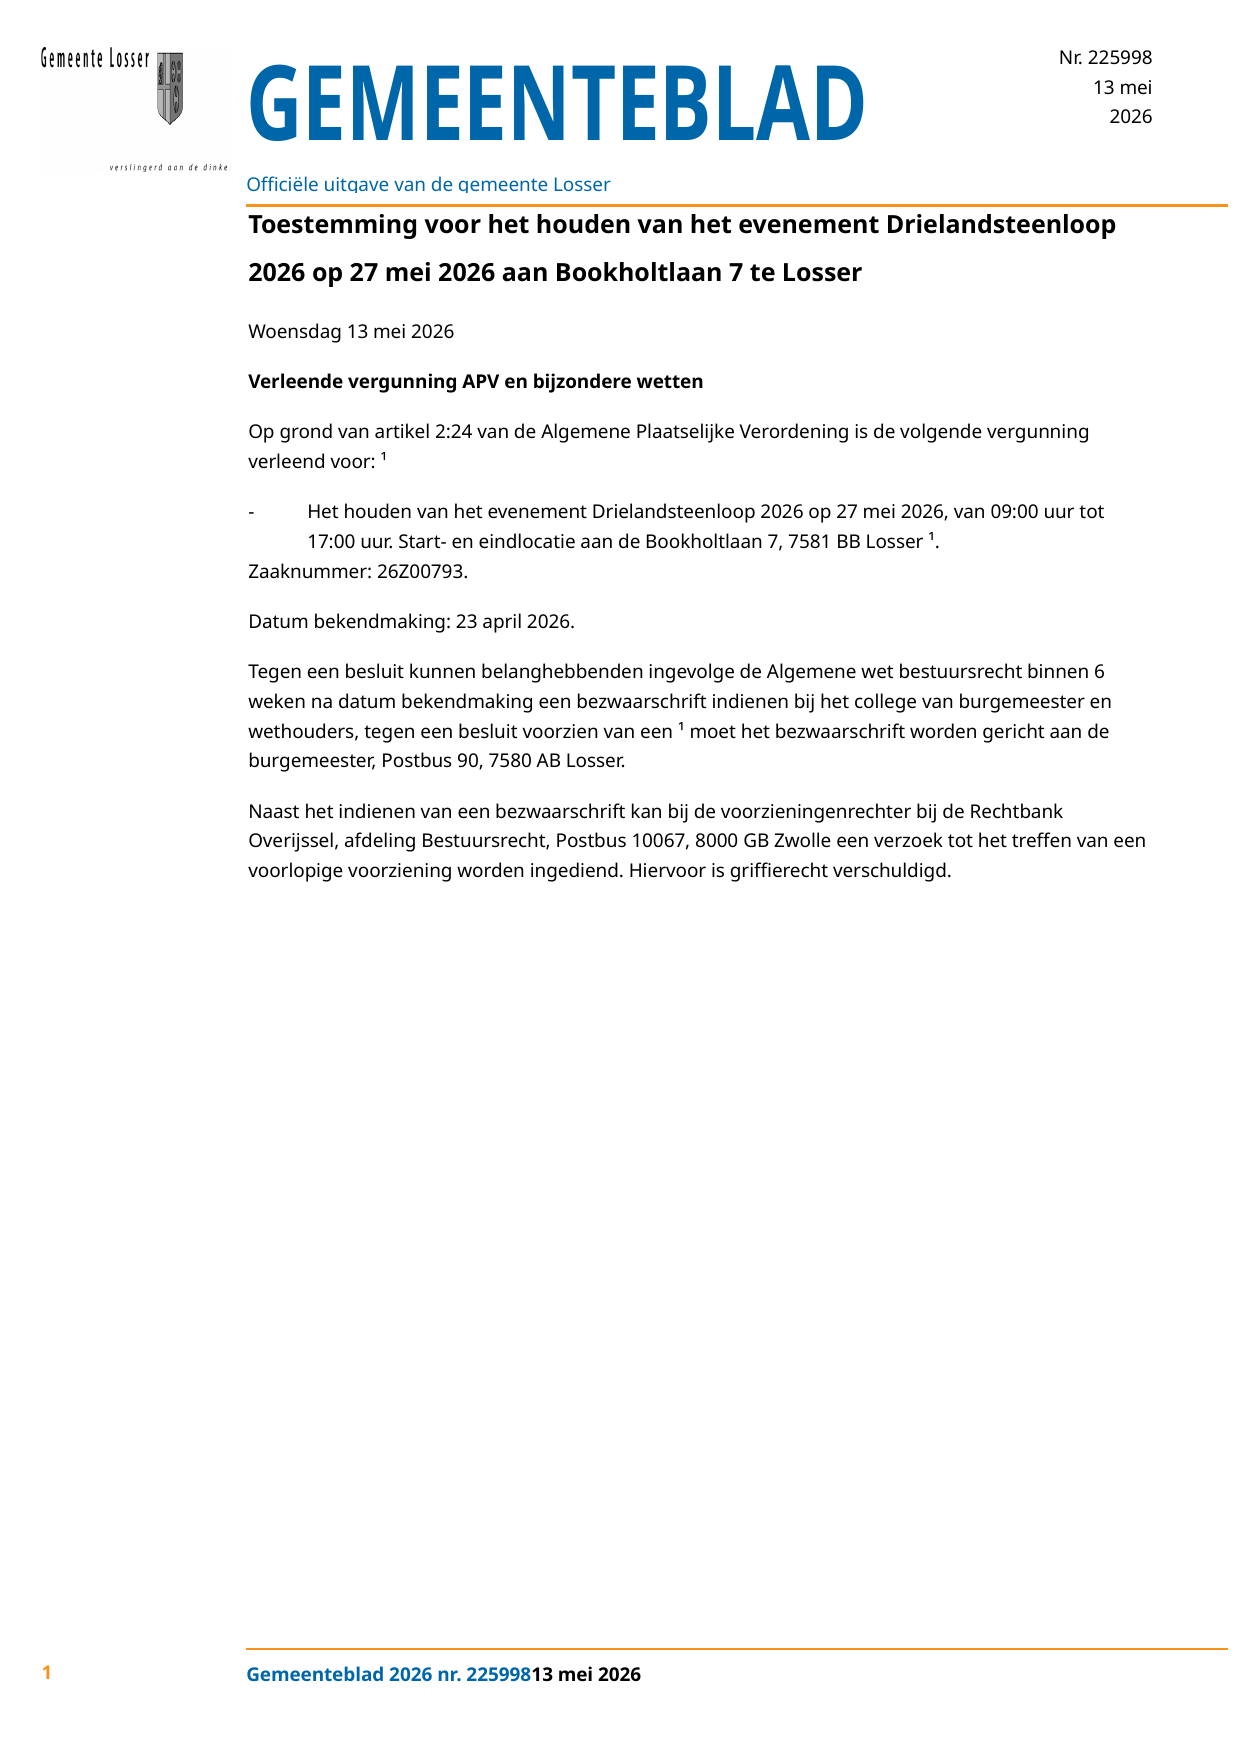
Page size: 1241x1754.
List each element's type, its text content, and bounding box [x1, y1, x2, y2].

picture [41, 47, 231, 172]
text Tegen een besluit kunnen belanghebbenden ingevolge de Algemene wet bestuursrecht binnen 6 weken na datum bekendmaking een bezwaarschrift indienen bij het college van burgemeester en wethouders, tegen een besluit voorzien van een ¹ moet het bezwaarschrift worden gericht aan de burgemeester, Postbus 90, 7580 AB Losser. [248, 659, 1152, 773]
list Het houden van het evenement Drielandsteenloop 2026 op 27 mei 2026, van 09:00 uur tot 17:00 uur. Start- en eindlocatie aan de Bookholtlaan 7, 7581 BB Losser ¹. [248, 499, 1152, 554]
text Op grond van artikel 2:24 van de Algemene Plaatselijke Verordening is de volgende vergunning verleend voor: ¹ [248, 419, 1152, 474]
text Toestemming voor het houden van het evenement Drielandsteenloop 2026 op 27 mei 2026 aan Bookholtlaan 7 te Losser [248, 207, 1152, 288]
text Zaaknummer: 26Z00793. [248, 558, 1152, 584]
text Verleende vergunning APV en bijzondere wetten [248, 368, 1152, 394]
text Datum bekendmaking: 23 april 2026. [248, 608, 1152, 634]
text Woensdag 13 mei 2026 [248, 318, 1152, 344]
text Naast het indienen van een bezwaarschrift kan bij de voorzieningenrechter bij de Rechtbank Overijssel, afdeling Bestuursrecht, Postbus 10067, 8000 GB Zwolle een verzoek tot het treffen van een voorlopige voorziening worden ingediend. Hiervoor is griffierecht verschuldigd. [248, 798, 1152, 883]
